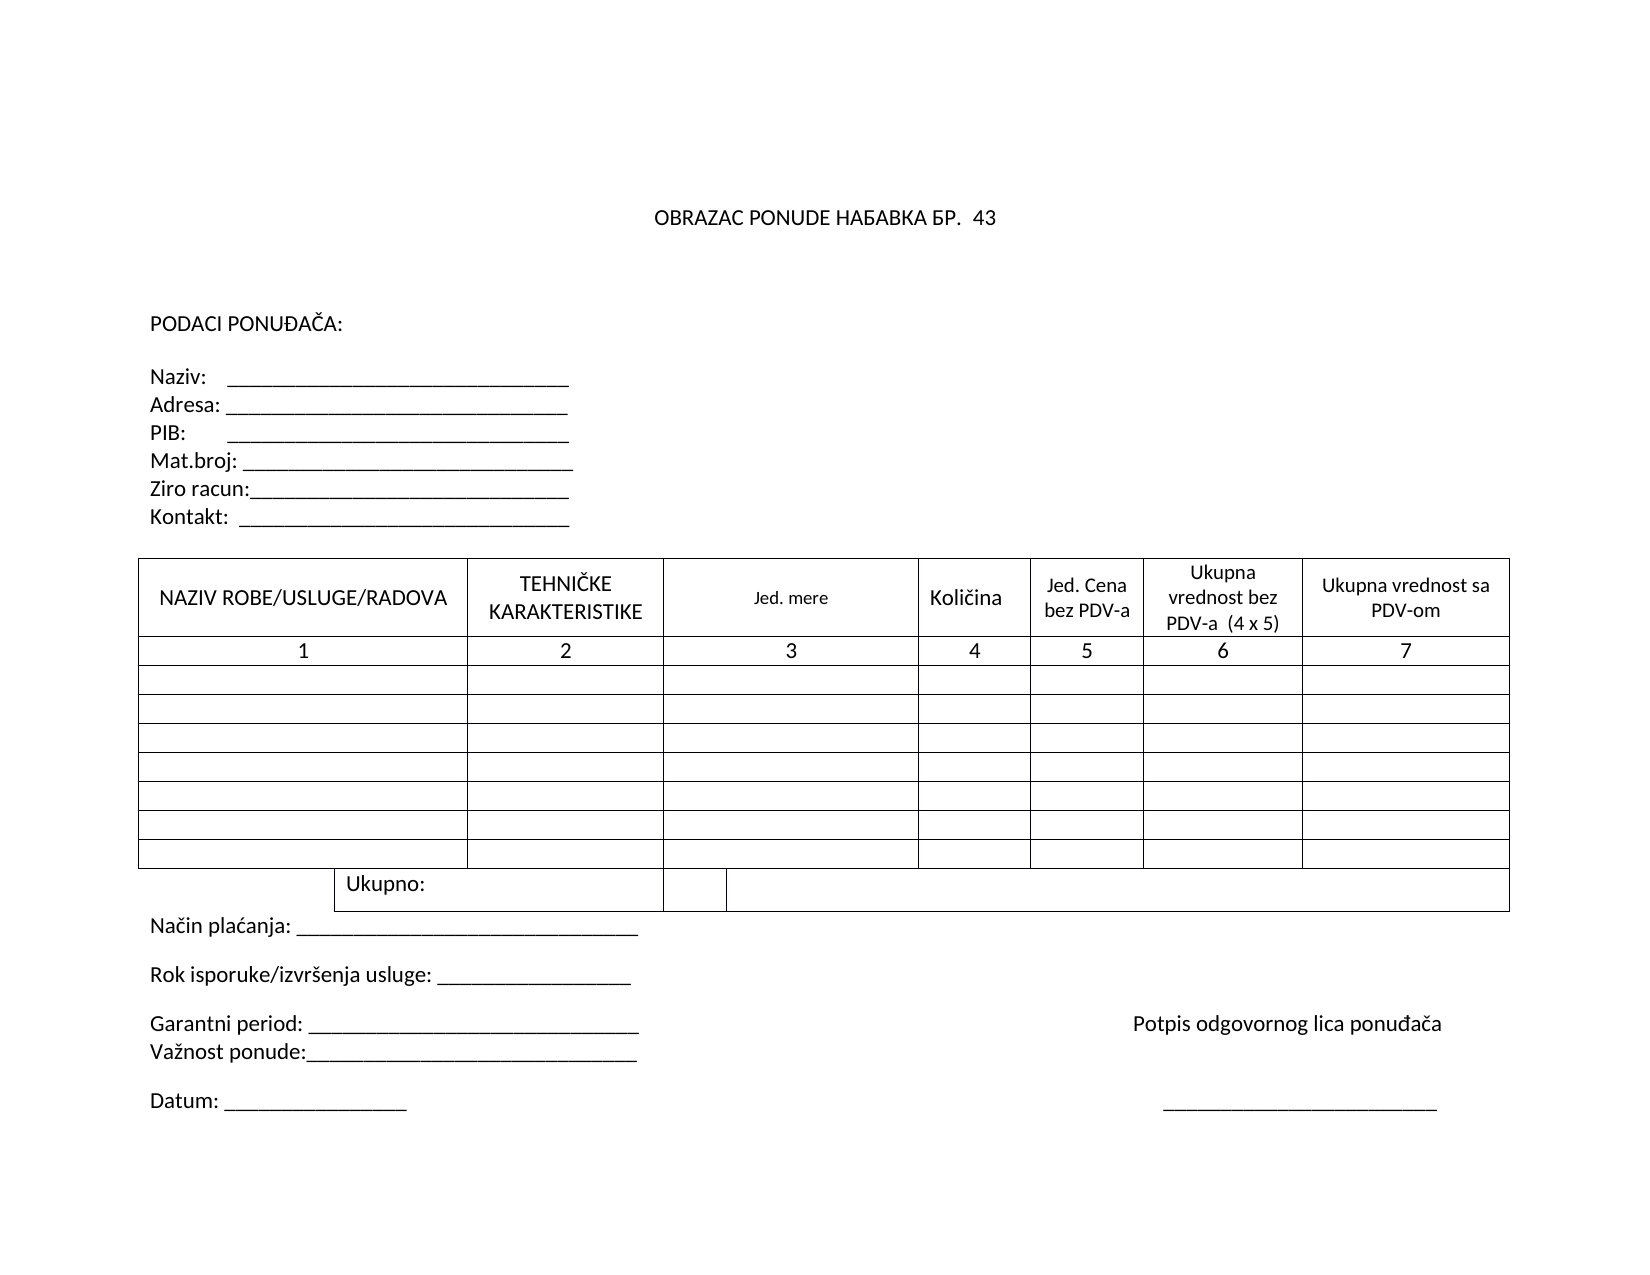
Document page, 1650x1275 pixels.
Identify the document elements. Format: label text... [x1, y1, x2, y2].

table_cell 4 [919, 637, 1030, 664]
table_cell 3 [664, 637, 918, 664]
table_header NAZIV ROBE/USLUGE/RADOVA [139, 559, 467, 636]
table_cell [468, 666, 663, 694]
table_cell [664, 724, 918, 752]
table_cell [664, 811, 918, 839]
table_cell [139, 753, 467, 781]
table_cell [1303, 753, 1509, 781]
table_cell [1303, 811, 1509, 839]
table_cell [139, 782, 467, 810]
table_cell [1031, 666, 1143, 694]
table_cell [1031, 811, 1143, 839]
table_cell 1 [139, 637, 467, 664]
table_cell [919, 753, 1030, 781]
table_cell [1144, 811, 1302, 839]
table_header Jed. mere [664, 559, 918, 636]
table_cell [664, 782, 918, 810]
table_header Ukupna vrednost bez PDV-a (4 x 5) [1144, 559, 1302, 636]
table_cell [1303, 666, 1509, 694]
text Ziro racun:____________________________ [150, 474, 1500, 502]
table_header Jed. Cena bez PDV-a [1031, 559, 1143, 636]
table_cell [139, 869, 334, 911]
text Datum: ________________ ________________________ [150, 1086, 1500, 1114]
text Garantni period: _____________________________ Potpis odgovornog lica ponuđača Važnost ponude:_____________________________ [150, 1009, 1500, 1065]
table_header TEHNIČKЕ KARAKTERISTIKE [468, 559, 663, 636]
table_header Količina [919, 559, 1030, 636]
table_cell [1303, 695, 1509, 723]
table_cell [1144, 666, 1302, 694]
table_cell [1031, 840, 1143, 868]
table_cell [139, 811, 467, 839]
table_cell [139, 840, 467, 868]
text PODACI PONUĐAČA: [150, 309, 1500, 337]
table_cell [139, 695, 467, 723]
table_cell [1144, 782, 1302, 810]
text Naziv: ______________________________ [150, 362, 1500, 390]
table_cell [1303, 782, 1509, 810]
table_cell [139, 666, 467, 694]
table_cell [1303, 724, 1509, 752]
table_cell [468, 782, 663, 810]
table_cell [1144, 695, 1302, 723]
text Mat.broj: _____________________________ [150, 446, 1500, 474]
table_cell [919, 695, 1030, 723]
table_cell [664, 840, 918, 868]
table_cell 7 [1303, 637, 1509, 664]
text Način plaćanja: ______________________________ [150, 912, 1500, 940]
table_cell [1031, 724, 1143, 752]
table_cell [1031, 695, 1143, 723]
table_cell [1144, 753, 1302, 781]
table_cell [1031, 782, 1143, 810]
table_cell [468, 724, 663, 752]
text Kontakt: _____________________________ [150, 502, 1500, 530]
table_cell [919, 724, 1030, 752]
text PIB: ______________________________ [150, 418, 1500, 446]
table_cell [664, 753, 918, 781]
table_cell [727, 869, 1509, 911]
table_cell [664, 666, 918, 694]
text Adresa: ______________________________ [150, 390, 1500, 418]
table_cell [664, 869, 726, 911]
table_header Ukupna vrednost sa PDV-om [1303, 559, 1509, 636]
table_cell 6 [1144, 637, 1302, 664]
table_cell [468, 753, 663, 781]
table_cell [919, 782, 1030, 810]
table_cell [468, 695, 663, 723]
table_cell [468, 840, 663, 868]
table_cell [919, 811, 1030, 839]
table_cell [139, 724, 467, 752]
table_cell [919, 666, 1030, 694]
text Rok isporuke/izvršenja usluge: _________________ [150, 961, 1500, 988]
table_cell 2 [468, 637, 663, 664]
table_cell [1031, 753, 1143, 781]
table_cell 5 [1031, 637, 1143, 664]
table_cell [468, 811, 663, 839]
table_cell [664, 695, 918, 723]
table_cell [1144, 724, 1302, 752]
text OBRAZAC PONUDE НАБАВКА БР. 43 [150, 203, 1500, 231]
table_cell [919, 840, 1030, 868]
table_cell Ukupno: [335, 869, 663, 911]
table_cell [1144, 840, 1302, 868]
table_cell [1303, 840, 1509, 868]
